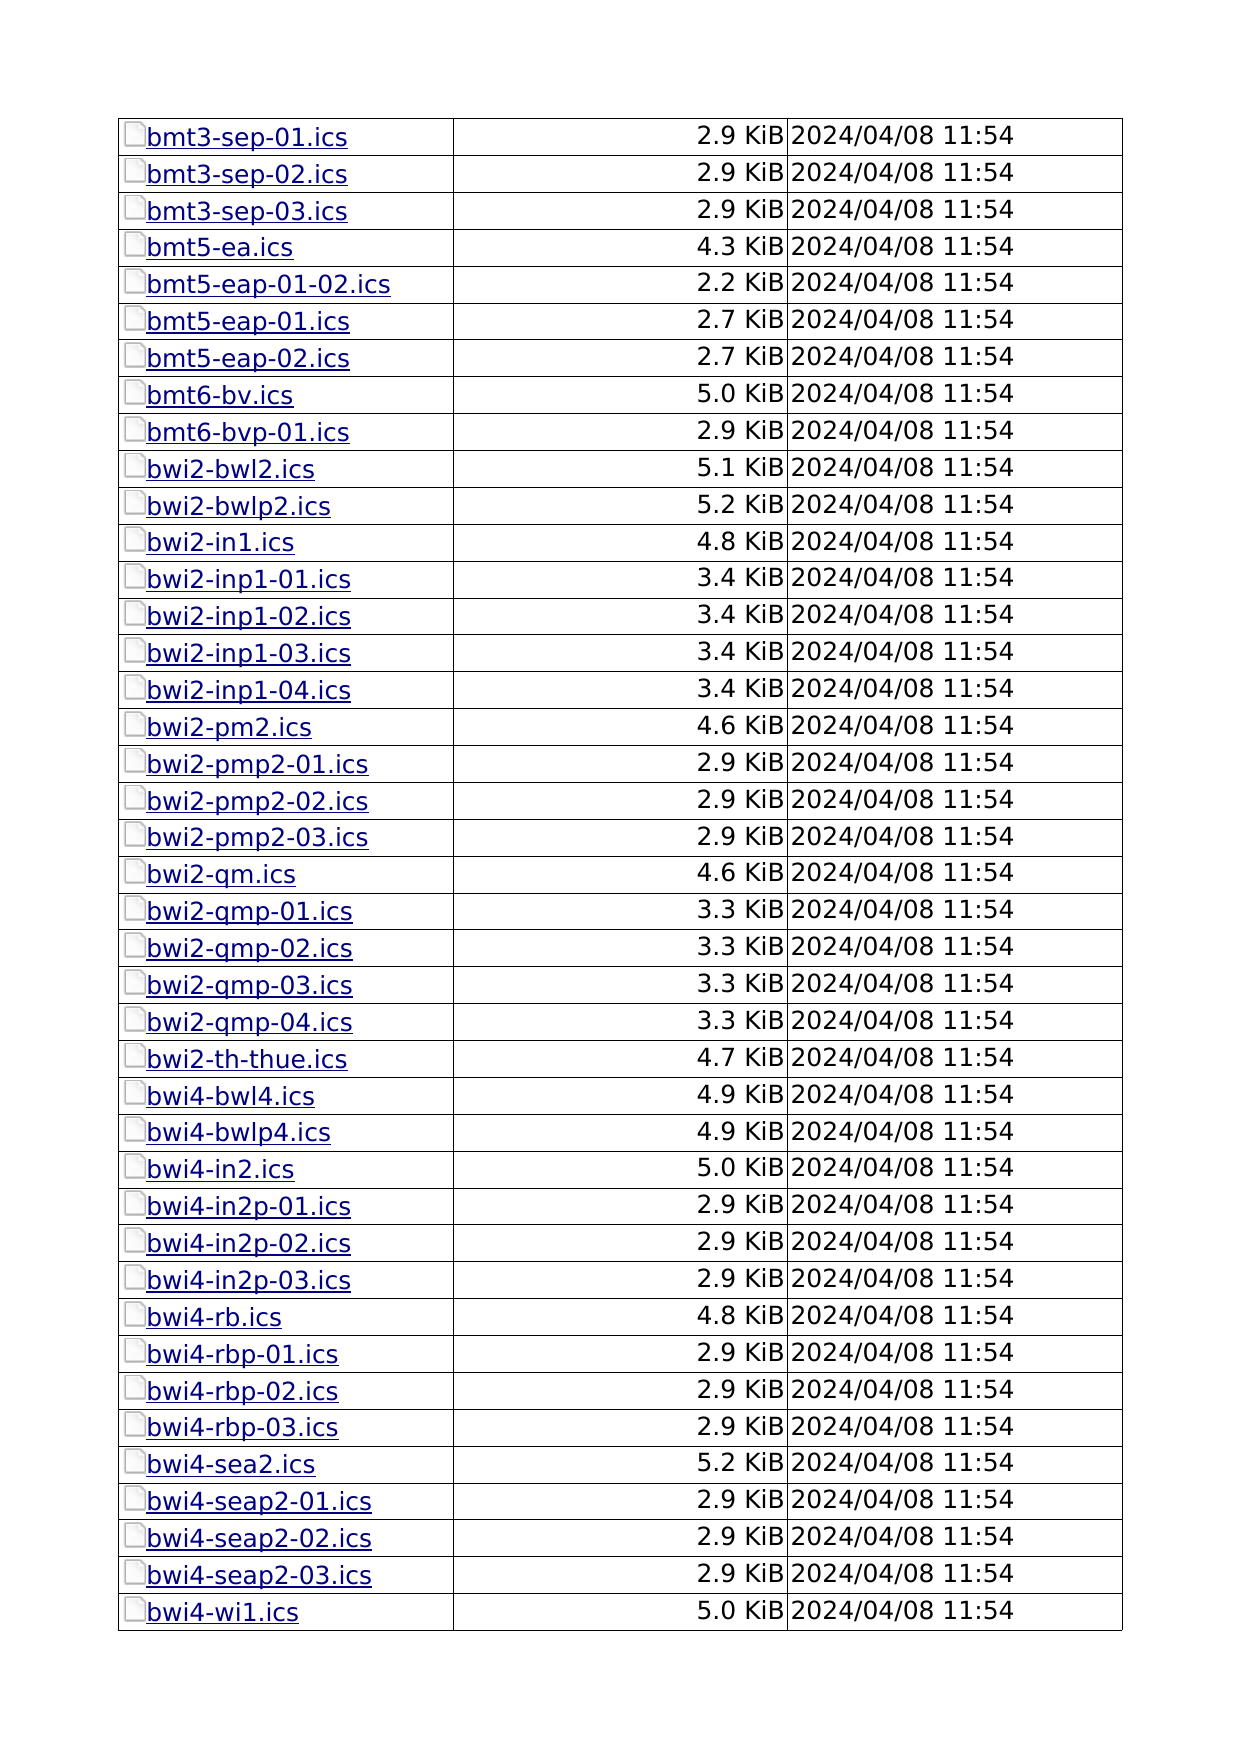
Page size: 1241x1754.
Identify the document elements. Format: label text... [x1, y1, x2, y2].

table_cell bwi2-qmp-02.ics [119, 930, 453, 966]
table_cell bwi4-seap2-01.ics [119, 1484, 453, 1519]
picture [121, 1559, 147, 1585]
picture [121, 1153, 147, 1179]
table_cell 3.3 KiB [454, 967, 787, 1003]
table_cell 2024/04/08 11:54 [788, 1262, 1122, 1298]
picture [121, 932, 147, 958]
table_cell 2024/04/08 11:54 [788, 672, 1122, 708]
picture [121, 268, 147, 294]
table_cell 2024/04/08 11:54 [788, 1484, 1122, 1519]
table_cell bmt3-sep-01.ics [119, 119, 453, 155]
picture [121, 1190, 147, 1216]
picture [121, 711, 147, 737]
table_cell 2024/04/08 11:54 [788, 930, 1122, 966]
table_cell 5.0 KiB [454, 1594, 787, 1630]
picture [121, 1043, 147, 1068]
table_cell 2.9 KiB [454, 746, 787, 782]
table_cell 2024/04/08 11:54 [788, 377, 1122, 413]
table_cell 2024/04/08 11:54 [788, 1594, 1122, 1630]
table_cell 2024/04/08 11:54 [788, 193, 1122, 229]
table_cell 2024/04/08 11:54 [788, 599, 1122, 634]
table_cell 2024/04/08 11:54 [788, 304, 1122, 339]
table_cell bwi4-bwl4.ics [119, 1078, 453, 1114]
table_cell 2024/04/08 11:54 [788, 1336, 1122, 1372]
table_cell 5.2 KiB [454, 1447, 787, 1482]
table_cell bwi2-pmp2-02.ics [119, 783, 453, 819]
picture [121, 1264, 147, 1290]
table_cell 2024/04/08 11:54 [788, 820, 1122, 856]
table_cell 2024/04/08 11:54 [788, 230, 1122, 266]
table_cell 4.8 KiB [454, 1299, 787, 1335]
table_cell 2024/04/08 11:54 [788, 1078, 1122, 1114]
table_cell bwi2-pm2.ics [119, 709, 453, 745]
picture [121, 895, 147, 921]
table_cell 2024/04/08 11:54 [788, 267, 1122, 302]
table_cell 2024/04/08 11:54 [788, 857, 1122, 892]
table_cell bwi4-rbp-03.ics [119, 1410, 453, 1446]
table_cell 4.9 KiB [454, 1115, 787, 1151]
table_cell bmt3-sep-03.ics [119, 193, 453, 229]
table_cell bmt5-eap-02.ics [119, 340, 453, 376]
table_cell bwi4-in2p-03.ics [119, 1262, 453, 1298]
table_cell 5.2 KiB [454, 488, 787, 524]
table_cell 2024/04/08 11:54 [788, 1447, 1122, 1482]
picture [121, 231, 147, 257]
table_cell 3.3 KiB [454, 894, 787, 929]
table_cell 3.4 KiB [454, 672, 787, 708]
table_cell 4.6 KiB [454, 857, 787, 892]
picture [121, 1301, 147, 1327]
table_cell 3.3 KiB [454, 1004, 787, 1040]
table_cell 5.0 KiB [454, 377, 787, 413]
table_cell 2024/04/08 11:54 [788, 414, 1122, 450]
table_cell 4.3 KiB [454, 230, 787, 266]
picture [121, 1006, 147, 1032]
table_cell bwi4-rbp-02.ics [119, 1373, 453, 1409]
table_cell 4.8 KiB [454, 525, 787, 561]
picture [121, 121, 147, 147]
table_cell 4.6 KiB [454, 709, 787, 745]
table_cell 2.9 KiB [454, 1557, 787, 1593]
picture [121, 600, 147, 626]
table_cell 2024/04/08 11:54 [788, 1299, 1122, 1335]
table_cell bwi4-rb.ics [119, 1299, 453, 1335]
picture [121, 1338, 147, 1363]
picture [121, 637, 147, 663]
table_cell bwi4-sea2.ics [119, 1447, 453, 1482]
table_cell 2.2 KiB [454, 267, 787, 302]
table_cell bmt5-eap-01-02.ics [119, 267, 453, 302]
table_cell bwi2-bwlp2.ics [119, 488, 453, 524]
table_cell bwi2-pmp2-01.ics [119, 746, 453, 782]
table_cell bwi2-th-thue.ics [119, 1041, 453, 1077]
picture [121, 416, 147, 442]
picture [121, 563, 147, 589]
table_cell 2024/04/08 11:54 [788, 1041, 1122, 1077]
table_cell 2024/04/08 11:54 [788, 1152, 1122, 1187]
table_cell 2.9 KiB [454, 414, 787, 450]
picture [121, 969, 147, 995]
picture [121, 674, 147, 700]
table_cell 2024/04/08 11:54 [788, 746, 1122, 782]
table_cell 2.9 KiB [454, 1373, 787, 1409]
table_cell 5.1 KiB [454, 451, 787, 487]
table_cell 3.4 KiB [454, 562, 787, 597]
picture [121, 305, 147, 331]
table_cell 2024/04/08 11:54 [788, 488, 1122, 524]
table_cell bmt3-sep-02.ics [119, 156, 453, 192]
table_cell bwi4-in2.ics [119, 1152, 453, 1187]
table_cell bwi4-in2p-01.ics [119, 1189, 453, 1224]
table_cell bwi4-rbp-01.ics [119, 1336, 453, 1372]
table_cell bwi2-inp1-03.ics [119, 635, 453, 671]
table_cell 2024/04/08 11:54 [788, 967, 1122, 1003]
picture [121, 379, 147, 405]
table_cell 3.4 KiB [454, 599, 787, 634]
table_cell bwi4-in2p-02.ics [119, 1225, 453, 1261]
table_cell bwi2-bwl2.ics [119, 451, 453, 487]
table_cell bwi2-in1.ics [119, 525, 453, 561]
picture [121, 453, 147, 478]
table_cell bwi4-bwlp4.ics [119, 1115, 453, 1151]
table_cell 2024/04/08 11:54 [788, 525, 1122, 561]
table_cell 2024/04/08 11:54 [788, 1189, 1122, 1224]
table_cell 2.9 KiB [454, 1336, 787, 1372]
table_cell 2.9 KiB [454, 1189, 787, 1224]
table_cell 2.9 KiB [454, 1520, 787, 1556]
table_cell 2.9 KiB [454, 1225, 787, 1261]
table_cell bwi2-inp1-04.ics [119, 672, 453, 708]
picture [121, 1227, 147, 1253]
table_cell bwi2-pmp2-03.ics [119, 820, 453, 856]
table_cell 2024/04/08 11:54 [788, 1373, 1122, 1409]
picture [121, 195, 147, 220]
picture [121, 490, 147, 515]
table_cell bwi4-wi1.ics [119, 1594, 453, 1630]
picture [121, 858, 147, 884]
picture [121, 1522, 147, 1548]
table_cell 3.4 KiB [454, 635, 787, 671]
table_cell 3.3 KiB [454, 930, 787, 966]
table_cell 4.9 KiB [454, 1078, 787, 1114]
picture [121, 1375, 147, 1400]
picture [121, 1448, 147, 1474]
table_cell 2024/04/08 11:54 [788, 894, 1122, 929]
table_cell 2024/04/08 11:54 [788, 451, 1122, 487]
table_cell 2024/04/08 11:54 [788, 783, 1122, 819]
table_cell 2.9 KiB [454, 193, 787, 229]
table_cell 2024/04/08 11:54 [788, 1115, 1122, 1151]
table_cell 2024/04/08 11:54 [788, 340, 1122, 376]
table_cell 2.7 KiB [454, 304, 787, 339]
table_cell bwi2-qmp-03.ics [119, 967, 453, 1003]
picture [121, 1596, 147, 1622]
table_cell 2.9 KiB [454, 1410, 787, 1446]
picture [121, 1116, 147, 1142]
table_cell bmt5-eap-01.ics [119, 304, 453, 339]
table_cell bwi2-qmp-01.ics [119, 894, 453, 929]
table_cell 2.7 KiB [454, 340, 787, 376]
table_cell 2024/04/08 11:54 [788, 562, 1122, 597]
table_cell 2.9 KiB [454, 1484, 787, 1519]
table_cell 2024/04/08 11:54 [788, 1557, 1122, 1593]
picture [121, 1411, 147, 1437]
table_cell bwi4-seap2-02.ics [119, 1520, 453, 1556]
picture [121, 158, 147, 183]
table_cell bmt6-bv.ics [119, 377, 453, 413]
table_cell bwi2-inp1-01.ics [119, 562, 453, 597]
table_cell 2024/04/08 11:54 [788, 1410, 1122, 1446]
picture [121, 1485, 147, 1511]
table_cell bwi2-qmp-04.ics [119, 1004, 453, 1040]
table_cell 2024/04/08 11:54 [788, 709, 1122, 745]
picture [121, 526, 147, 552]
picture [121, 821, 147, 847]
table_cell bwi2-inp1-02.ics [119, 599, 453, 634]
table_cell bwi4-seap2-03.ics [119, 1557, 453, 1593]
picture [121, 342, 147, 368]
table_cell bwi2-qm.ics [119, 857, 453, 892]
picture [121, 748, 147, 773]
picture [121, 785, 147, 810]
table_cell 2024/04/08 11:54 [788, 1520, 1122, 1556]
table_cell 5.0 KiB [454, 1152, 787, 1187]
table_cell 2.9 KiB [454, 1262, 787, 1298]
table_cell 2.9 KiB [454, 783, 787, 819]
table_cell 2.9 KiB [454, 156, 787, 192]
table_cell 2024/04/08 11:54 [788, 635, 1122, 671]
table_cell bmt5-ea.ics [119, 230, 453, 266]
table_cell bmt6-bvp-01.ics [119, 414, 453, 450]
picture [121, 1080, 147, 1105]
table_cell 2024/04/08 11:54 [788, 156, 1122, 192]
table_cell 2.9 KiB [454, 820, 787, 856]
table_cell 4.7 KiB [454, 1041, 787, 1077]
table_cell 2.9 KiB [454, 119, 787, 155]
table_cell 2024/04/08 11:54 [788, 1225, 1122, 1261]
table_cell 2024/04/08 11:54 [788, 1004, 1122, 1040]
table_cell 2024/04/08 11:54 [788, 119, 1122, 155]
